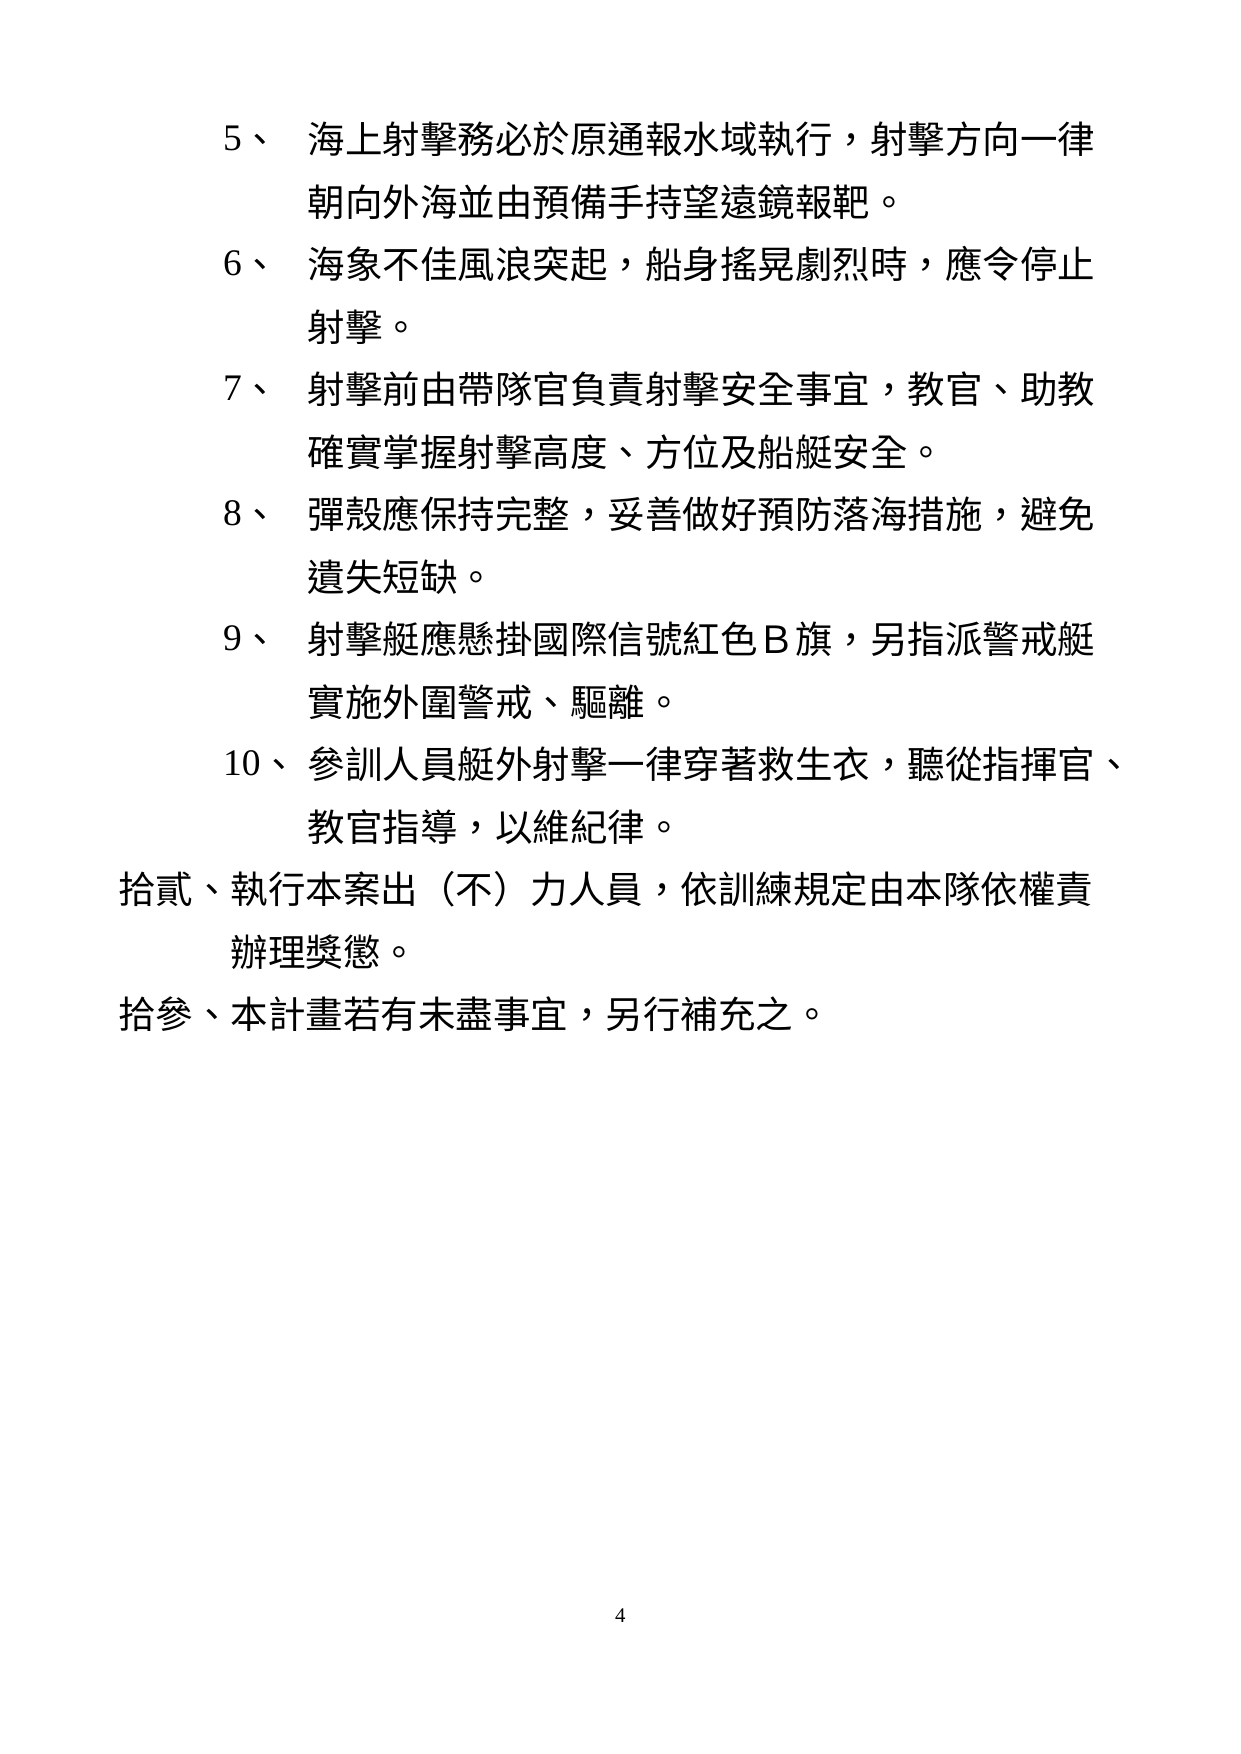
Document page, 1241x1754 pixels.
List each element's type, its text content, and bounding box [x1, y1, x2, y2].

list 彈殼應保持完整，妥善做好預防落海措施，避免遺失短缺。 [223, 471, 1122, 596]
list 射擊前由帶隊官負責射擊安全事宜，教官、助教確實掌握射擊高度、方位及船艇安全。 [223, 346, 1122, 471]
list 參訓人員艇外射擊一律穿著救生衣，聽從指揮官、教官指導，以維紀律。 [223, 721, 1122, 846]
text 拾貳、執行本案出（不）力人員，依訓練規定由本隊依權責辦理獎懲。 [118, 846, 1122, 971]
list 海上射擊務必於原通報水域執行，射擊方向一律朝向外海並由預備手持望遠鏡報靶。 [223, 96, 1122, 221]
list 海象不佳風浪突起，船身搖晃劇烈時，應令停止射擊。 [223, 221, 1122, 346]
list 射擊艇應懸掛國際信號紅色Ｂ旗，另指派警戒艇實施外圍警戒、驅離。 [223, 596, 1122, 721]
text 拾參、本計畫若有未盡事宜，另行補充之。 [118, 971, 1122, 1033]
